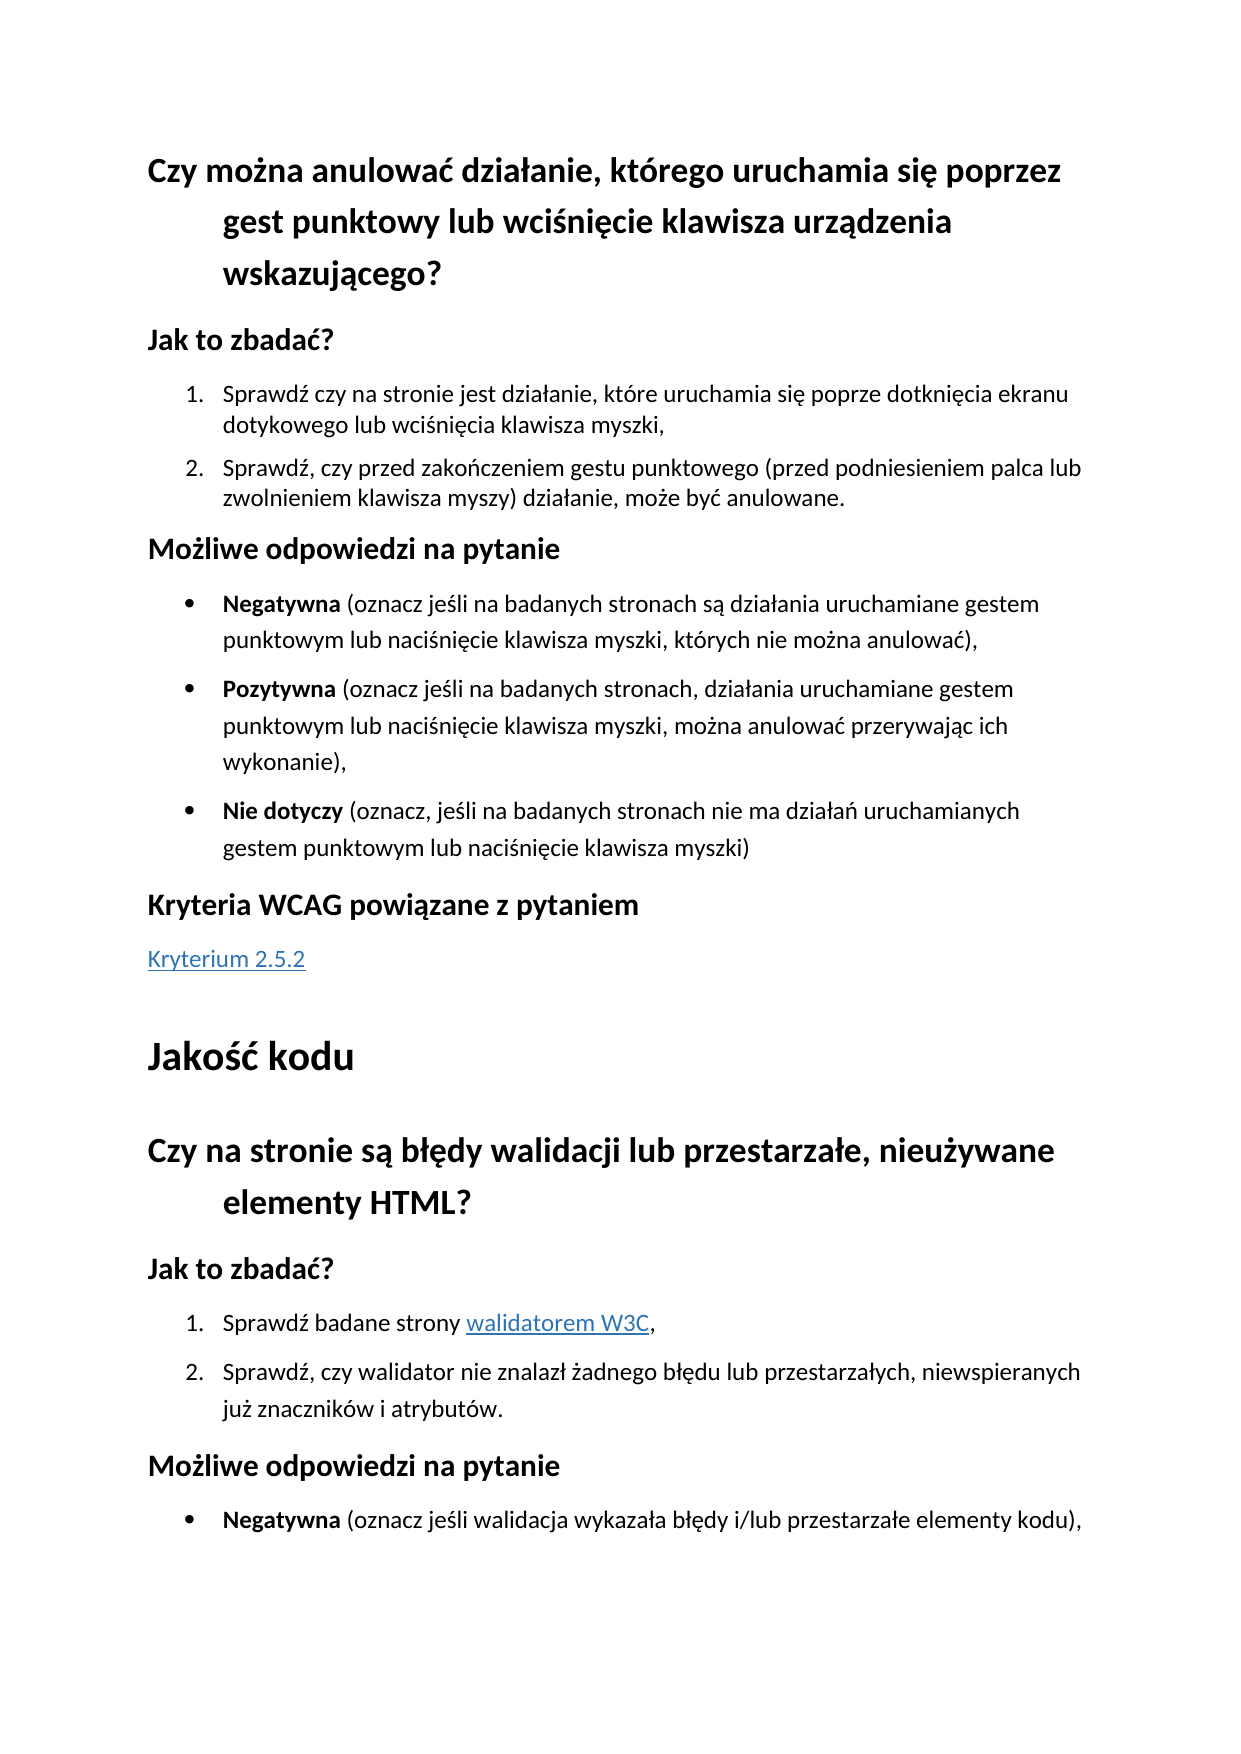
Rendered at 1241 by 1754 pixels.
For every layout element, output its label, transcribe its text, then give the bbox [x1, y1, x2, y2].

list Sprawdź czy na stronie jest działanie, które uruchamia się poprze dotknięcia ekranu dotykowego lub wciśnięcia klawisza myszki, [185, 378, 1092, 439]
text Kryterium 2.5.2 [148, 943, 1092, 974]
list Sprawdź, czy walidator nie znalazł żadnego błędu lub przestarzałych, niewspieranych już znaczników i atrybutów. [185, 1356, 1092, 1423]
list Sprawdź, czy przed zakończeniem gestu punktowego (przed podniesieniem palca lub zwolnieniem klawisza myszy) działanie, może być anulowane. [185, 452, 1092, 513]
list Nie dotyczy (oznacz, jeśli na badanych stronach nie ma działań uruchamianych gestem punktowym lub naciśnięcie klawisza myszki) [185, 796, 1092, 863]
subtitle Jak to zbadać? [148, 1249, 1092, 1287]
subtitle Kryteria WCAG powiązane z pytaniem [148, 885, 1092, 923]
subtitle Czy na stronie są błędy walidacji lub przestarzałe, nieużywane elementy HTML? [148, 1128, 1092, 1224]
list Pozytywna (oznacz jeśli na badanych stronach, działania uruchamiane gestem punktowym lub naciśnięcie klawisza myszki, można anulować przerywając ich wykonanie), [185, 673, 1092, 777]
list Negatywna (oznacz jeśli walidacja wykazała błędy i/lub przestarzałe elementy kodu), [185, 1504, 1092, 1535]
list Sprawdź badane strony walidatorem W3C, [185, 1307, 1092, 1338]
list Negatywna (oznacz jeśli na badanych stronach są działania uruchamiane gestem punktowym lub naciśnięcie klawisza myszki, których nie można anulować), [185, 588, 1092, 655]
subtitle Jakość kodu [148, 1030, 1092, 1081]
subtitle Czy można anulować działanie, którego uruchamia się poprzez gest punktowy lub wciśnięcie klawisza urządzenia wskazującego? [148, 148, 1092, 295]
subtitle Jak to zbadać? [148, 320, 1092, 358]
subtitle Możliwe odpowiedzi na pytanie [148, 1446, 1092, 1484]
subtitle Możliwe odpowiedzi na pytanie [148, 529, 1092, 568]
